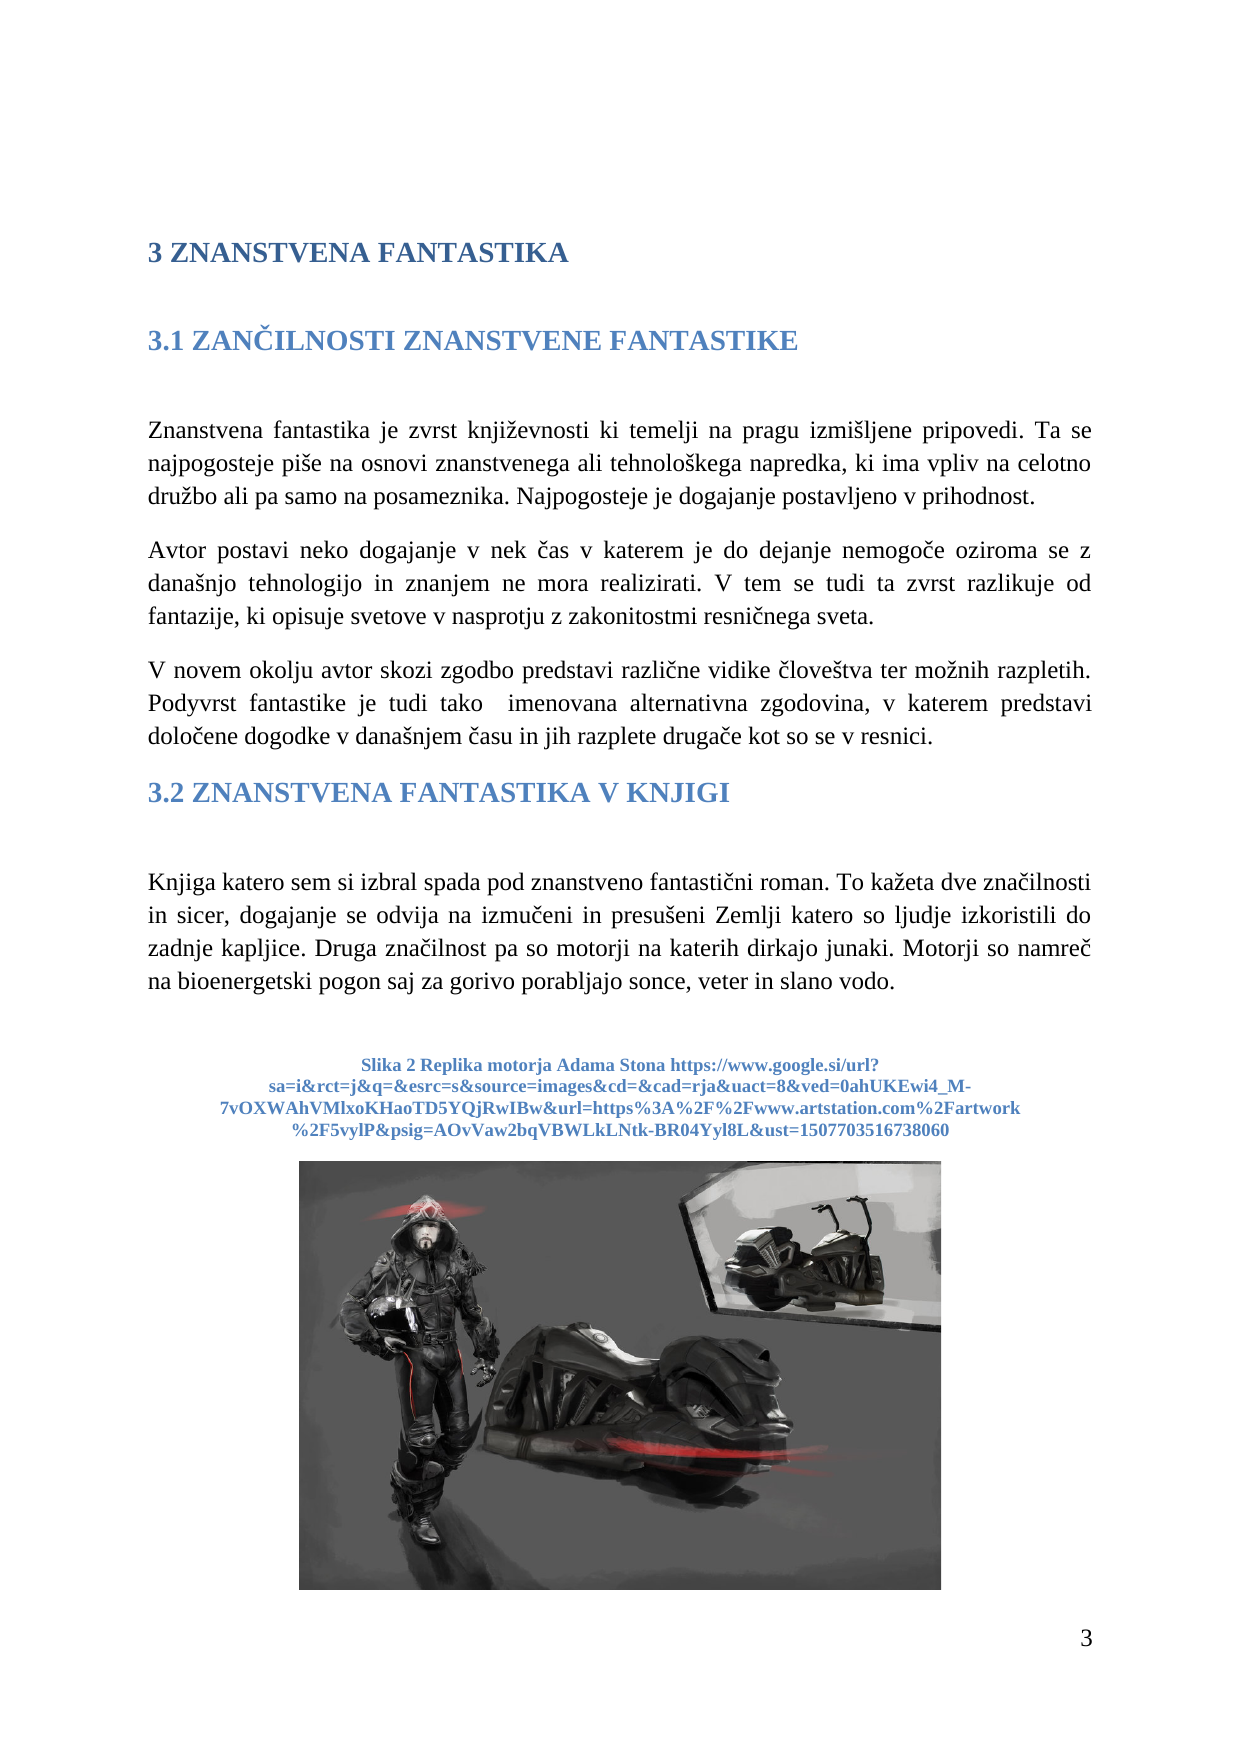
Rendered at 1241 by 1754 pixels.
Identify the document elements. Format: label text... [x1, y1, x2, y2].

subtitle 3.1 ZANČILNOSTI ZNANSTVENE FANTASTIKE [148, 323, 1093, 356]
text V novem okolju avtor skozi zgodbo predstavi različne vidike človeštva ter možnih razpletih. Podyvrst fantastike je tudi tako imenovana alternativna zgodovina, v katerem predstavi določene dogodke v današnjem času in jih razplete drugače kot so se v resnici. [148, 655, 1093, 750]
subtitle 3.2 ZNANSTVENA FANTASTIKA V KNJIGI [148, 775, 1093, 808]
text Znanstvena fantastika je zvrst književnosti ki temelji na pragu izmišljene pripovedi. Ta se najpogosteje piše na osnovi znanstvenega ali tehnološkega napredka, ki ima vpliv na celotno družbo ali pa samo na posameznika. Najpogosteje je dogajanje postavljeno v prihodnost. [148, 415, 1093, 510]
text Slika 2 Replika motorja Adama Stona https://www.google.si/url?sa=i&rct=j&q=&esrc=s&source=images&cd=&cad=rja&uact=8&ved=0ahUKEwi4_M-7vOXWAhVMlxoKHaoTD5YQjRwIBw&url=https%3A%2F%2Fwww.artstation.com%2Fartwork%2F5vylP&psig=AOvVaw2bqVBWLkLNtk-BR04Yyl8L&ust=1507703516738060 [148, 1054, 1093, 1140]
text 3 ZNANSTVENA FANTASTIKA [148, 235, 1093, 268]
text Avtor postavi neko dogajanje v nek čas v katerem je do dejanje nemogoče oziroma se z današnjo tehnologijo in znanjem ne mora realizirati. V tem se tudi ta zvrst razlikuje od fantazije, ki opisuje svetove v nasprotju z zakonitostmi resničnega sveta. [148, 535, 1093, 630]
picture [299, 1161, 942, 1590]
text Knjiga katero sem si izbral spada pod znanstveno fantastični roman. To kažeta dve značilnosti in sicer, dogajanje se odvija na izmučeni in presušeni Zemlji katero so ljudje izkoristili do zadnje kapljice. Druga značilnost pa so motorji na katerih dirkajo junaki. Motorji so namreč na bioenergetski pogon saj za gorivo porabljajo sonce, veter in slano vodo. [148, 867, 1093, 995]
